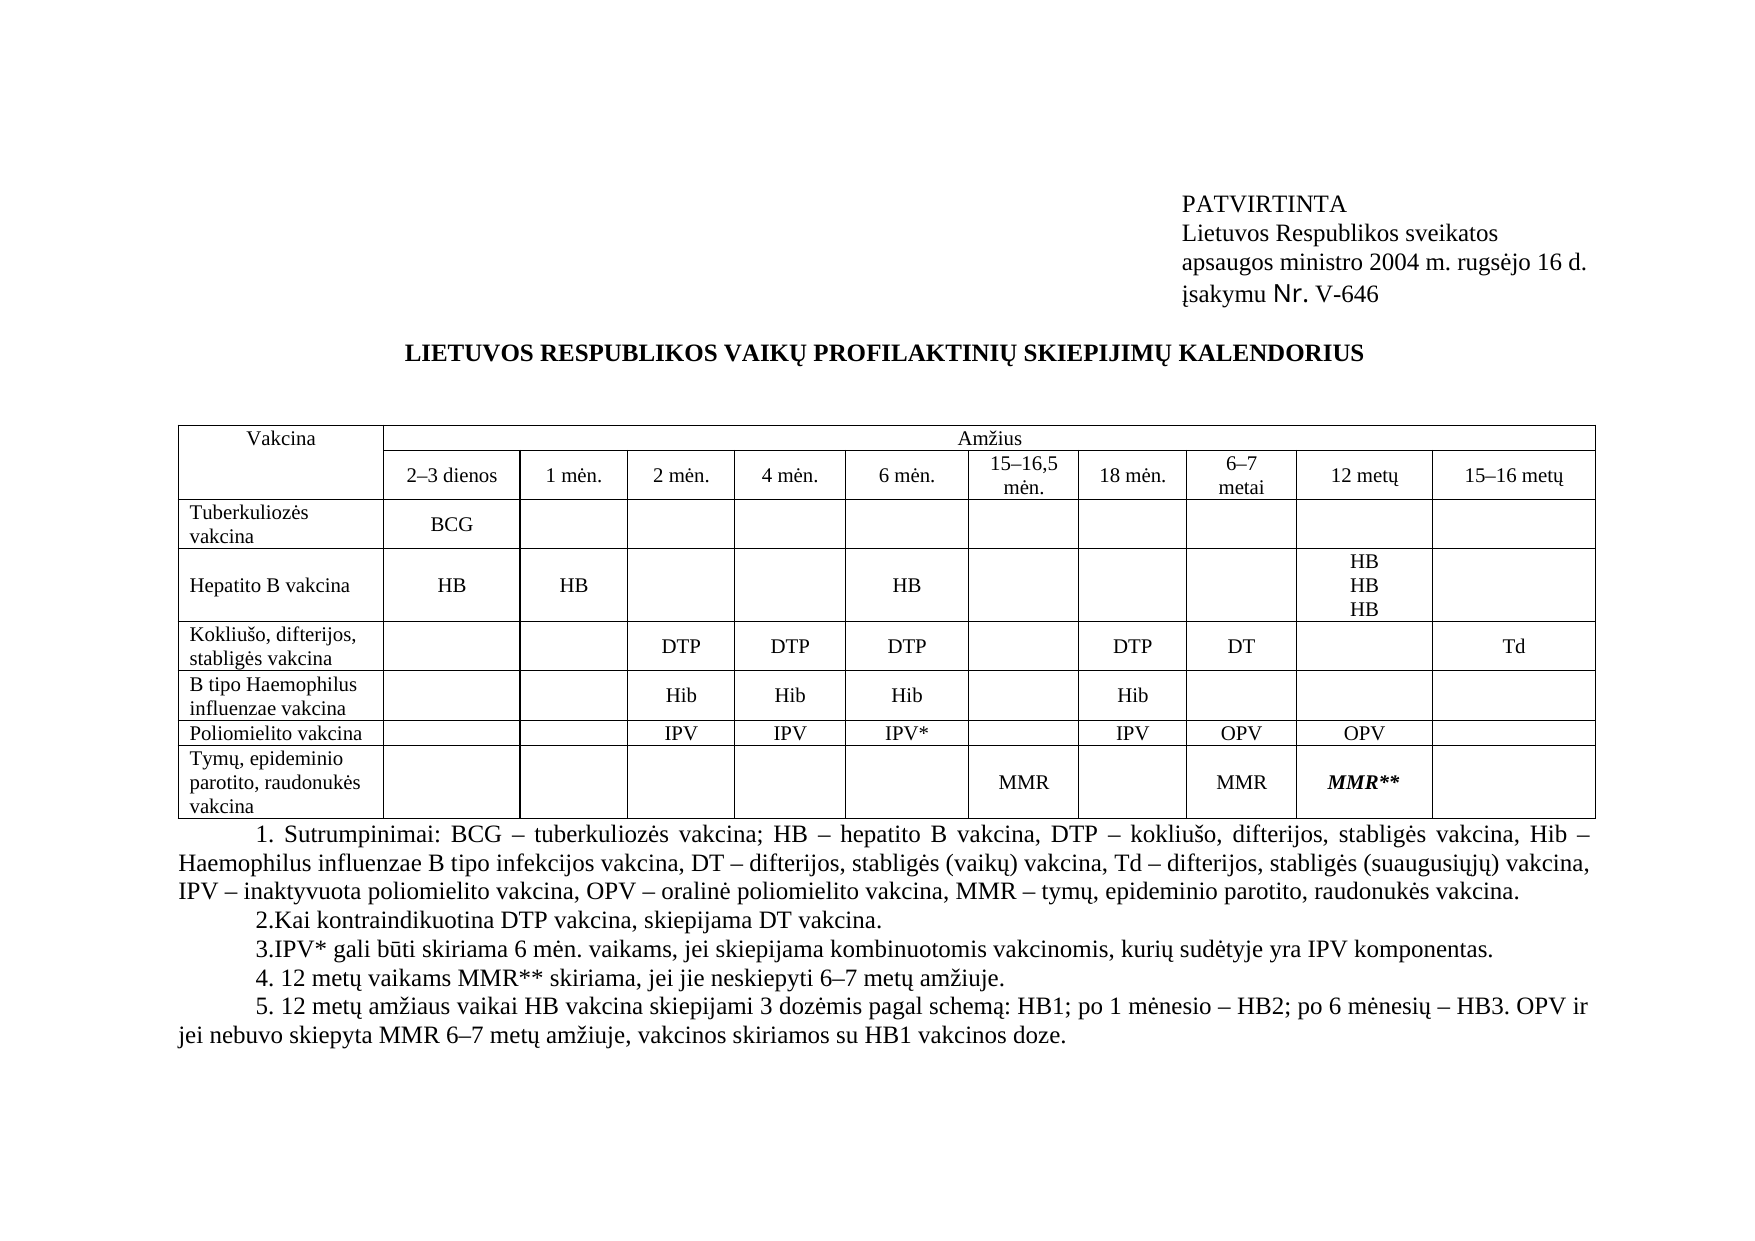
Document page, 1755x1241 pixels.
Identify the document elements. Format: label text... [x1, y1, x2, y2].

table_cell [1433, 671, 1595, 719]
text įsakymu Nr. V-646 [178, 276, 1591, 309]
table_cell MMR [969, 746, 1078, 818]
table_cell [1433, 746, 1595, 818]
table_cell [735, 549, 845, 621]
table_cell OPV [1297, 721, 1432, 745]
table_cell [735, 500, 845, 548]
table_cell Kokliušo, difterijos, stabligės vakcina [179, 622, 383, 670]
table_cell DTP [1079, 622, 1186, 670]
text PATVIRTINTA [178, 189, 1591, 218]
table_cell DTP [846, 622, 968, 670]
table_cell HB HB HB [1297, 549, 1432, 621]
table_cell [1297, 500, 1432, 548]
table_cell [846, 500, 968, 548]
table_cell DTP [628, 622, 734, 670]
table_cell [1433, 500, 1595, 548]
table_cell Td [1433, 622, 1595, 670]
table_cell 2–3 dienos [384, 451, 519, 499]
table_cell [969, 671, 1078, 719]
table_cell [521, 671, 627, 719]
table_cell Hepatito B vakcina [179, 549, 383, 621]
table_cell HB [846, 549, 968, 621]
table_cell [1187, 671, 1296, 719]
table_cell 2 mėn. [628, 451, 734, 499]
table_cell [1187, 500, 1296, 548]
table_cell [969, 622, 1078, 670]
table_cell 18 mėn. [1079, 451, 1186, 499]
table_cell Poliomielito vakcina [179, 721, 383, 745]
table_cell [384, 671, 519, 719]
table_cell [384, 622, 519, 670]
table_cell [1187, 549, 1296, 621]
table_cell [969, 721, 1078, 745]
table_cell Hib [846, 671, 968, 719]
table_cell 15–16,5 mėn. [969, 451, 1078, 499]
text 2.Kai kontraindikuotina DTP vakcina, skiepijama DT vakcina. [178, 905, 1591, 934]
table_cell [628, 500, 734, 548]
table_cell DTP [735, 622, 845, 670]
text 4. 12 metų vaikams MMR** skiriama, jei jie neskiepyti 6–7 metų amžiuje. [178, 963, 1591, 991]
table_cell IPV [735, 721, 845, 745]
table_cell 15–16 metų [1433, 451, 1595, 499]
table_cell [1079, 500, 1186, 548]
table_header Amžius [384, 426, 1595, 450]
table_cell [521, 622, 627, 670]
table_cell [1433, 549, 1595, 621]
table_cell 4 mėn. [735, 451, 845, 499]
table_cell Tuberkuliozės vakcina [179, 500, 383, 548]
table_cell BCG [384, 500, 519, 548]
table_cell MMR [1187, 746, 1296, 818]
table_cell [384, 721, 519, 745]
table_cell Hib [1079, 671, 1186, 719]
table_cell IPV [1079, 721, 1186, 745]
table_cell [521, 500, 627, 548]
table_cell IPV* [846, 721, 968, 745]
table_cell Hib [628, 671, 734, 719]
table_cell 6 mėn. [846, 451, 968, 499]
table_cell Hib [735, 671, 845, 719]
table_cell IPV [628, 721, 734, 745]
table_cell [1297, 671, 1432, 719]
table_cell [1433, 721, 1595, 745]
table_cell [521, 746, 627, 818]
text 3.IPV* gali būti skiriama 6 mėn. vaikams, jei skiepijama kombinuotomis vakcinomis, kurių sudėtyje yra IPV komponentas. [178, 934, 1591, 963]
table_cell [384, 746, 519, 818]
table_cell 12 metų [1297, 451, 1432, 499]
table_cell [969, 500, 1078, 548]
table_cell Tymų, epideminio parotito, raudonukės vakcina [179, 746, 383, 818]
table_cell [521, 721, 627, 745]
table_cell [1297, 622, 1432, 670]
text Lietuvos Respublikos vaikų profilaktinių skiepijimų kalendorius [178, 338, 1591, 367]
table_cell [735, 746, 845, 818]
text Lietuvos Respublikos sveikatos [178, 218, 1591, 247]
text apsaugos ministro 2004 m. rugsėjo 16 d. [178, 247, 1591, 276]
table_cell [1079, 746, 1186, 818]
table_cell HB [521, 549, 627, 621]
table_cell 1 mėn. [521, 451, 627, 499]
table_cell MMR** [1297, 746, 1432, 818]
table_cell [628, 549, 734, 621]
table_cell DT [1187, 622, 1296, 670]
table_cell [969, 549, 1078, 621]
text 1. Sutrumpinimai: BCG – tuberkuliozės vakcina; HB – hepatito B vakcina, DTP – kokliušo, difterijos, stabligės vakcina, Hib – Haemophilus influenzae B tipo infekcijos vakcina, DT – difterijos, stabligės (vaikų) vakcina, Td – difterijos, stabligės (suaugusiųjų) vakcina, IPV – inaktyvuota poliomielito vakcina, OPV – oralinė poliomielito vakcina, MMR – tymų, epideminio parotito, raudonukės vakcina. [178, 819, 1591, 905]
table_cell HB [384, 549, 519, 621]
table_cell OPV [1187, 721, 1296, 745]
table_cell [1079, 549, 1186, 621]
table_cell [846, 746, 968, 818]
table_cell [628, 746, 734, 818]
table_header Vakcina [179, 426, 383, 499]
table_cell 6–7 metai [1187, 451, 1296, 499]
text 5. 12 metų amžiaus vaikai HB vakcina skiepijami 3 dozėmis pagal schemą: HB1; po 1 mėnesio – HB2; po 6 mėnesių – HB3. OPV ir jei nebuvo skiepyta MMR 6–7 metų amžiuje, vakcinos skiriamos su HB1 vakcinos doze. [178, 991, 1591, 1049]
table_cell B tipo Haemophilus influenzae vakcina [179, 671, 383, 719]
